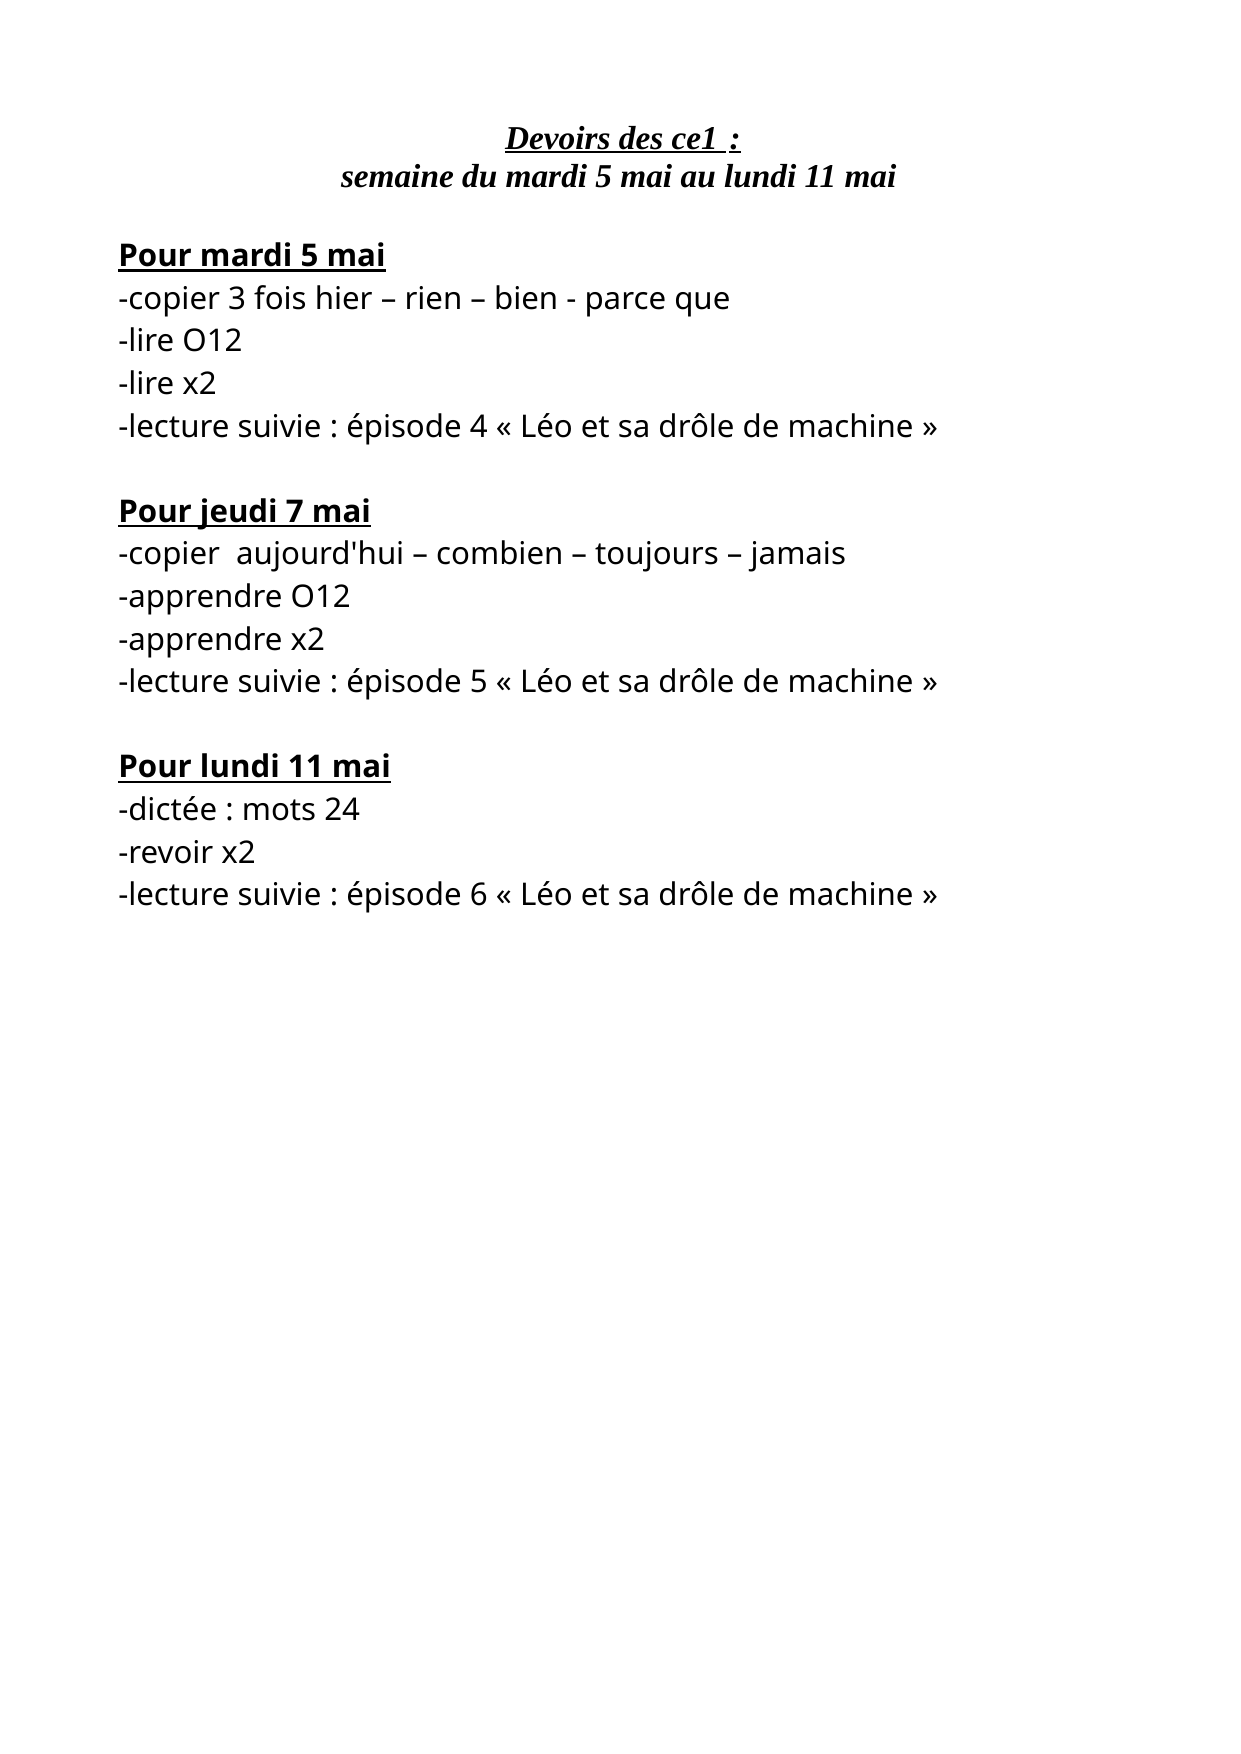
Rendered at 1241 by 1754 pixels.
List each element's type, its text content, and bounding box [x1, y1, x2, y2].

text -lecture suivie : épisode 6 « Léo et sa drôle de machine » [118, 872, 1122, 915]
text -copier aujourd'hui – combien – toujours – jamais [118, 531, 1122, 574]
text semaine du mardi 5 mai au lundi 11 mai [118, 156, 1122, 195]
text -apprendre x2 [118, 617, 1122, 659]
text -lire x2 [118, 361, 1122, 403]
text -lecture suivie : épisode 5 « Léo et sa drôle de machine » [118, 659, 1122, 702]
text Devoirs des ce1 : [118, 118, 1122, 156]
text -apprendre O12 [118, 574, 1122, 617]
text -lecture suivie : épisode 4 « Léo et sa drôle de machine » [118, 403, 1122, 446]
text -copier 3 fois hier – rien – bien - parce que [118, 276, 1122, 318]
text -lire O12 [118, 318, 1122, 361]
text -dictée : mots 24 [118, 787, 1122, 829]
text Pour jeudi 7 mai [118, 489, 1122, 531]
text -revoir x2 [118, 829, 1122, 872]
text Pour lundi 11 mai [118, 744, 1122, 787]
text Pour mardi 5 mai [118, 233, 1122, 276]
